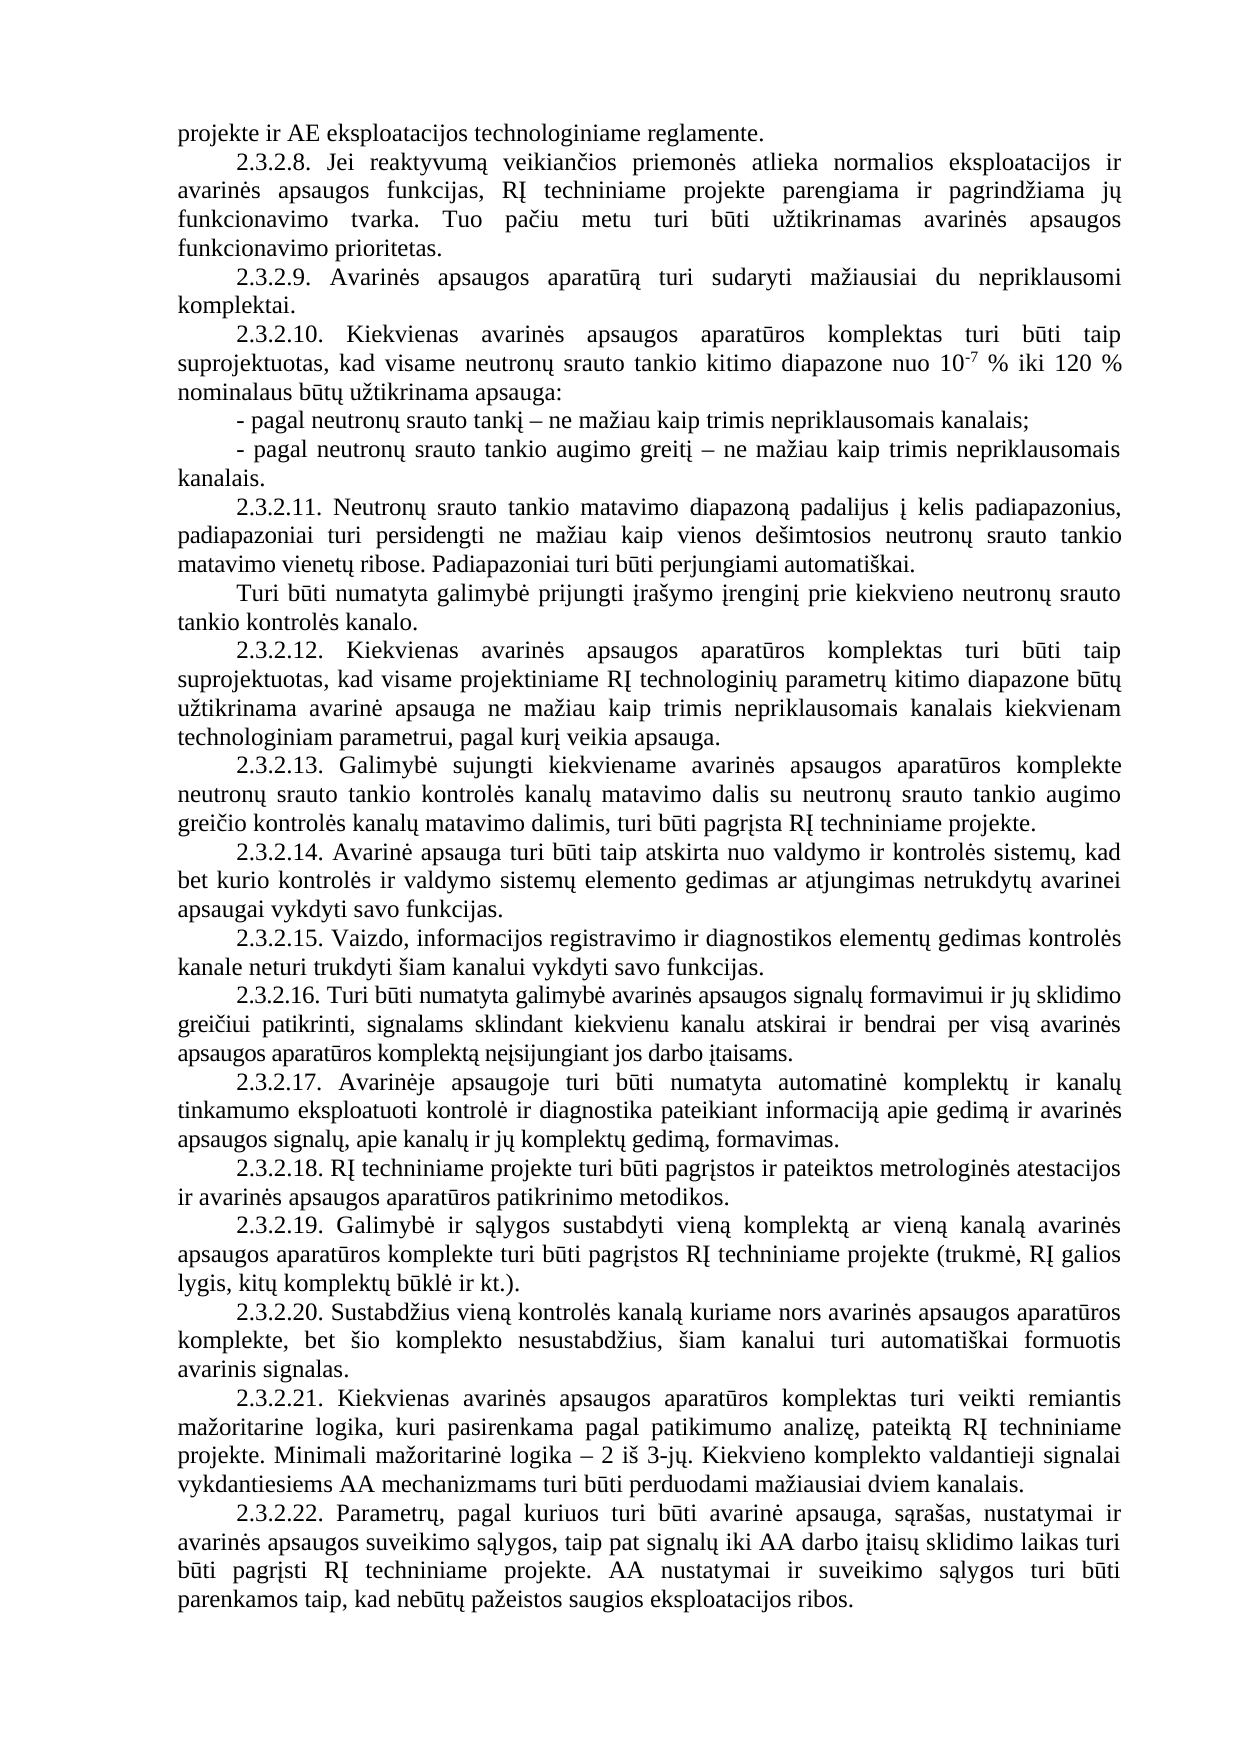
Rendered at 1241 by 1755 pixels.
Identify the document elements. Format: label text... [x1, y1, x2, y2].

text 2.3.2.13. Galimybė sujungti kiekviename avarinės apsaugos aparatūros komplekte neutronų srauto tankio kontrolės kanalų matavimo dalis su neutronų srauto tankio augimo greičio kontrolės kanalų matavimo dalimis, turi būti pagrįsta RĮ techniniame projekte. [177, 751, 1122, 837]
text 2.3.2.15. Vaizdo, informacijos registravimo ir diagnostikos elementų gedimas kontrolės kanale neturi trukdyti šiam kanalui vykdyti savo funkcijas. [177, 923, 1122, 981]
text 2.3.2.18. RĮ techniniame projekte turi būti pagrįstos ir pateiktos metrologinės atestacijos ir avarinės apsaugos aparatūros patikrinimo metodikos. [177, 1153, 1122, 1211]
text 2.3.2.12. Kiekvienas avarinės apsaugos aparatūros komplektas turi būti taip suprojektuotas, kad visame projektiniame RĮ technologinių parametrų kitimo diapazone būtų užtikrinama avarinė apsauga ne mažiau kaip trimis nepriklausomais kanalais kiekvienam technologiniam parametrui, pagal kurį veikia apsauga. [177, 636, 1122, 751]
text 2.3.2.20. Sustabdžius vieną kontrolės kanalą kuriame nors avarinės apsaugos aparatūros komplekte, bet šio komplekto nesustabdžius, šiam kanalui turi automatiškai formuotis avarinis signalas. [177, 1297, 1122, 1383]
text 2.3.2.9. Avarinės apsaugos aparatūrą turi sudaryti mažiausiai du nepriklausomi komplektai. [177, 262, 1122, 319]
text 2.3.2.19. Galimybė ir sąlygos sustabdyti vieną komplektą ar vieną kanalą avarinės apsaugos aparatūros komplekte turi būti pagrįstos RĮ techniniame projekte (trukmė, RĮ galios lygis, kitų komplektų būklė ir kt.). [177, 1211, 1122, 1297]
text - pagal neutronų srauto tankį – ne mažiau kaip trimis nepriklausomais kanalais; [177, 406, 1122, 434]
text 2.3.2.11. Neutronų srauto tankio matavimo diapazoną padalijus į kelis padiapazonius, padiapazoniai turi persidengti ne mažiau kaip vienos dešimtosios neutronų srauto tankio matavimo vienetų ribose. Padiapazoniai turi būti perjungiami automatiškai. [177, 492, 1122, 578]
text 2.3.2.22. Parametrų, pagal kuriuos turi būti avarinė apsauga, sąrašas, nustatymai ir avarinės apsaugos suveikimo sąlygos, taip pat signalų iki AA darbo įtaisų sklidimo laikas turi būti pagrįsti RĮ techniniame projekte. AA nustatymai ir suveikimo sąlygos turi būti parenkamos taip, kad nebūtų pažeistos saugios eksploatacijos ribos. [177, 1498, 1122, 1613]
text Turi būti numatyta galimybė prijungti įrašymo įrenginį prie kiekvieno neutronų srauto tankio kontrolės kanalo. [177, 578, 1122, 636]
text 2.3.2.16. Turi būti numatyta galimybė avarinės apsaugos signalų formavimui ir jų sklidimo greičiui patikrinti, signalams sklindant kiekvienu kanalu atskirai ir bendrai per visą avarinės apsaugos aparatūros komplektą neįsijungiant jos darbo įtaisams. [177, 981, 1122, 1067]
text projekte ir AE eksploatacijos technologiniame reglamente. [177, 118, 1122, 147]
text 2.3.2.17. Avarinėje apsaugoje turi būti numatyta automatinė komplektų ir kanalų tinkamumo eksploatuoti kontrolė ir diagnostika pateikiant informaciją apie gedimą ir avarinės apsaugos signalų, apie kanalų ir jų komplektų gedimą, formavimas. [177, 1067, 1122, 1153]
text 2.3.2.14. Avarinė apsauga turi būti taip atskirta nuo valdymo ir kontrolės sistemų, kad bet kurio kontrolės ir valdymo sistemų elemento gedimas ar atjungimas netrukdytų avarinei apsaugai vykdyti savo funkcijas. [177, 837, 1122, 923]
text 2.3.2.21. Kiekvienas avarinės apsaugos aparatūros komplektas turi veikti remiantis mažoritarine logika, kuri pasirenkama pagal patikimumo analizę, pateiktą RĮ techniniame projekte. Minimali mažoritarinė logika – 2 iš 3-jų. Kiekvieno komplekto valdantieji signalai vykdantiesiems AA mechanizmams turi būti perduodami mažiausiai dviem kanalais. [177, 1383, 1122, 1498]
text 2.3.2.10. Kiekvienas avarinės apsaugos aparatūros komplektas turi būti taip suprojektuotas, kad visame neutronų srauto tankio kitimo diapazone nuo 10-7 % iki 120 % nominalaus būtų užtikrinama apsauga: [177, 319, 1122, 406]
text - pagal neutronų srauto tankio augimo greitį – ne mažiau kaip trimis nepriklausomais kanalais. [177, 434, 1122, 492]
text 2.3.2.8. Jei reaktyvumą veikiančios priemonės atlieka normalios eksploatacijos ir avarinės apsaugos funkcijas, RĮ techniniame projekte parengiama ir pagrindžiama jų funkcionavimo tvarka. Tuo pačiu metu turi būti užtikrinamas avarinės apsaugos funkcionavimo prioritetas. [177, 147, 1122, 262]
